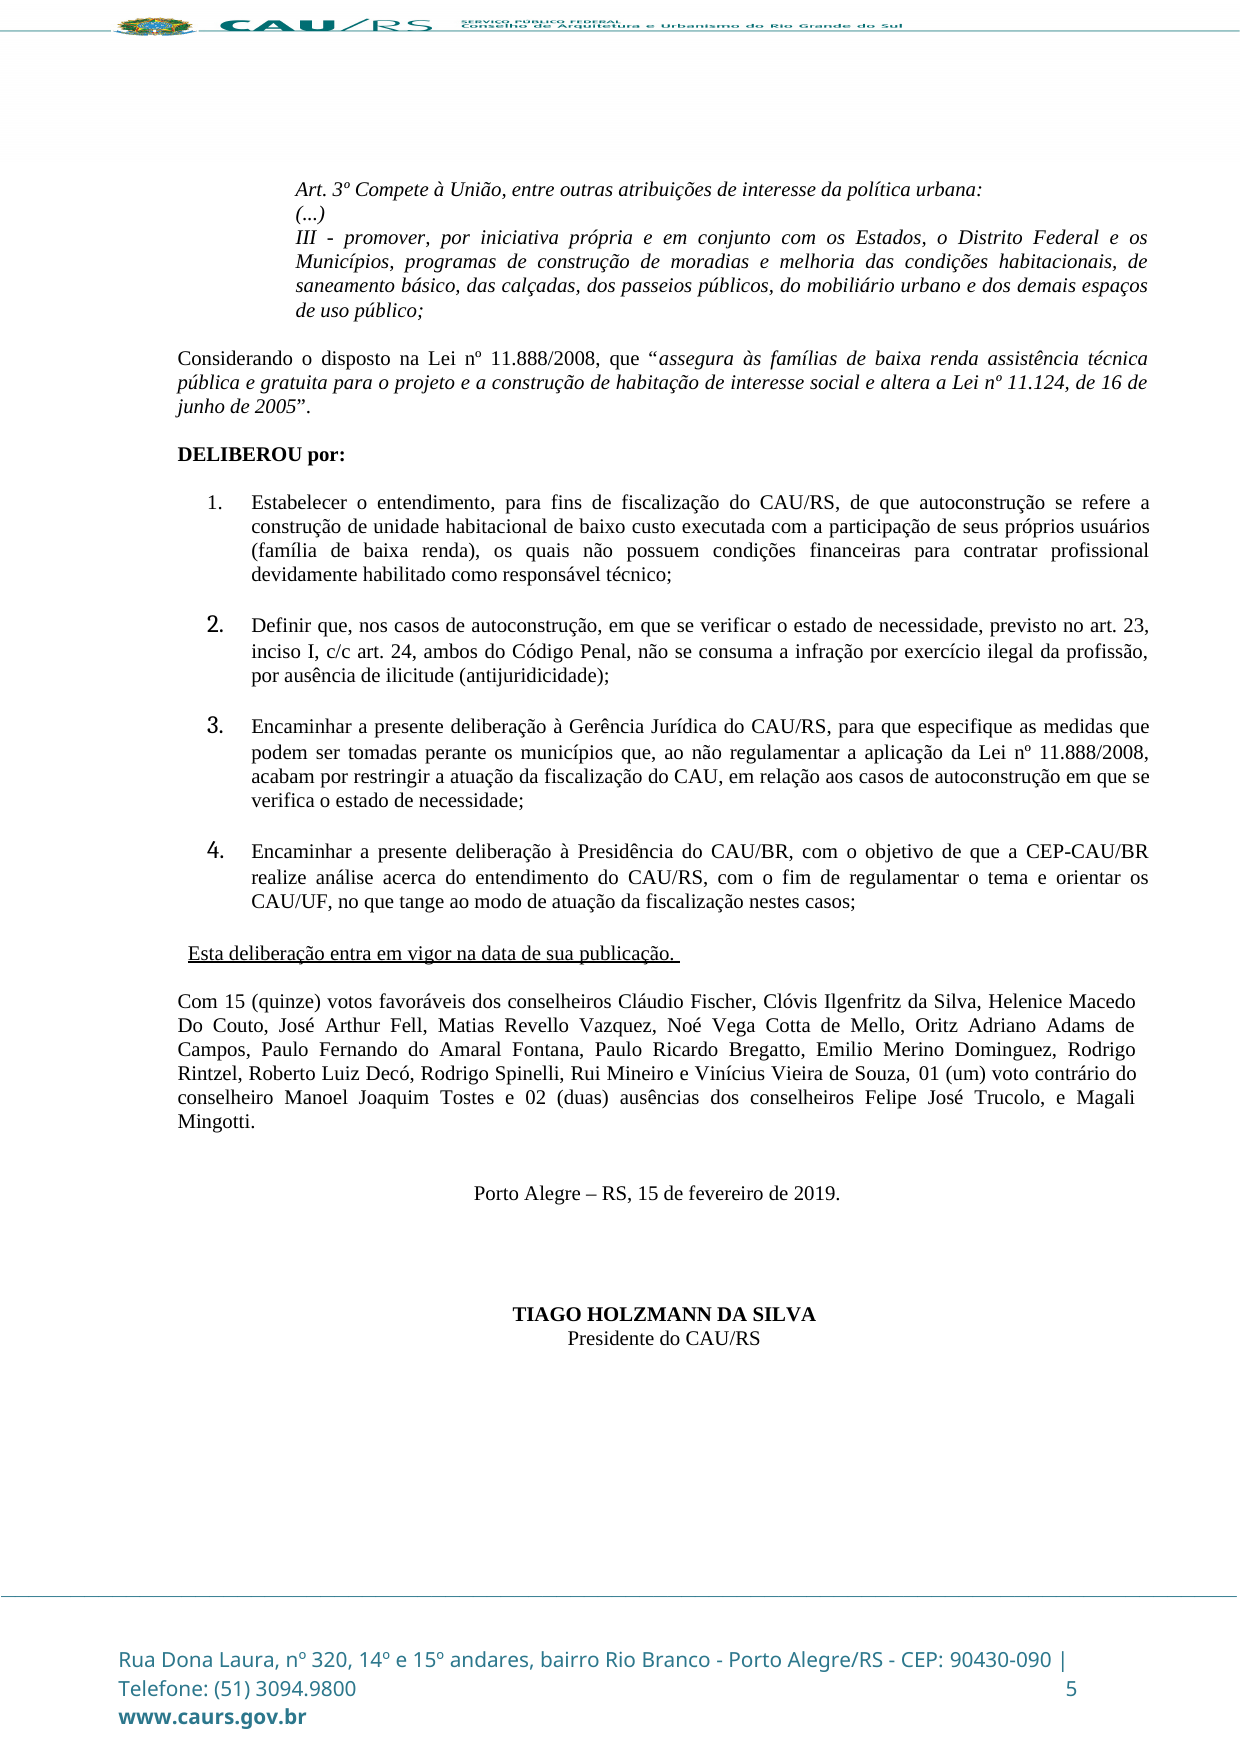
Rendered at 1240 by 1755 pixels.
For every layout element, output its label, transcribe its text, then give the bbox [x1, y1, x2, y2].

text Considerando o disposto na Lei nº 11.888/2008, que “assegura às famílias de baixa renda assistência técnica pública e gratuita para o projeto e a construção de habitação de interesse social e altera a Lei nº 11.124, de 16 de junho de 2005”. [177, 346, 1151, 418]
text Art. 3º Compete à União, entre outras atribuições de interesse da política urbana: [295, 177, 1151, 201]
list Estabelecer o entendimento, para fins de fiscalização do CAU/RS, de que autoconstrução se refere a construção de unidade habitacional de baixo custo executada com a participação de seus próprios usuários (família de baixa renda), os quais não possuem condições financeiras para contratar profissional devidamente habilitado como responsável técnico; [207, 490, 1151, 586]
list Porto Alegre – RS, 15 de fevereiro de 2019. [177, 1181, 1137, 1205]
text DELIBEROU por: [177, 442, 1151, 466]
text TIAGO HOLZMANN DA SILVA [177, 1302, 1151, 1326]
list Definir que, nos casos de autoconstrução, em que se verificar o estado de necessidade, previsto no art. 23, inciso I, c/c art. 24, ambos do Código Penal, não se consuma a infração por exercício ilegal da profissão, por ausência de ilicitude (antijuridicidade); [207, 610, 1151, 687]
text Presidente do CAU/RS [177, 1326, 1151, 1350]
text Esta deliberação entra em vigor na data de sua publicação. [177, 941, 1151, 965]
list Encaminhar a presente deliberação à Presidência do CAU/BR, com o objetivo de que a CEP-CAU/BR realize análise acerca do entendimento do CAU/RS, com o fim de regulamentar o tema e orientar os CAU/UF, no que tange ao modo de atuação da fiscalização nestes casos; [207, 836, 1151, 913]
list Encaminhar a presente deliberação à Gerência Jurídica do CAU/RS, para que especifique as medidas que podem ser tomadas perante os municípios que, ao não regulamentar a aplicação da Lei nº 11.888/2008, acabam por restringir a atuação da fiscalização do CAU, em relação aos casos de autoconstrução em que se verifica o estado de necessidade; [207, 711, 1151, 812]
list Com 15 (quinze) votos favoráveis dos conselheiros Cláudio Fischer, Clóvis Ilgenfritz da Silva, Helenice Macedo Do Couto, José Arthur Fell, Matias Revello Vazquez, Noé Vega Cotta de Mello, Oritz Adriano Adams de Campos, Paulo Fernando do Amaral Fontana, Paulo Ricardo Bregatto, Emilio Merino Dominguez, Rodrigo Rintzel, Roberto Luiz Decó, Rodrigo Spinelli, Rui Mineiro e Vinícius Vieira de Souza, 01 (um) voto contrário do conselheiro Manoel Joaquim Tostes e 02 (duas) ausências dos conselheiros Felipe José Trucolo, e Magali Mingotti. [177, 989, 1137, 1133]
text III - promover, por iniciativa própria e em conjunto com os Estados, o Distrito Federal e os Municípios, programas de construção de moradias e melhoria das condições habitacionais, de saneamento básico, das calçadas, dos passeios públicos, do mobiliário urbano e dos demais espaços de uso público; [295, 225, 1151, 322]
text (...) [295, 201, 1151, 225]
